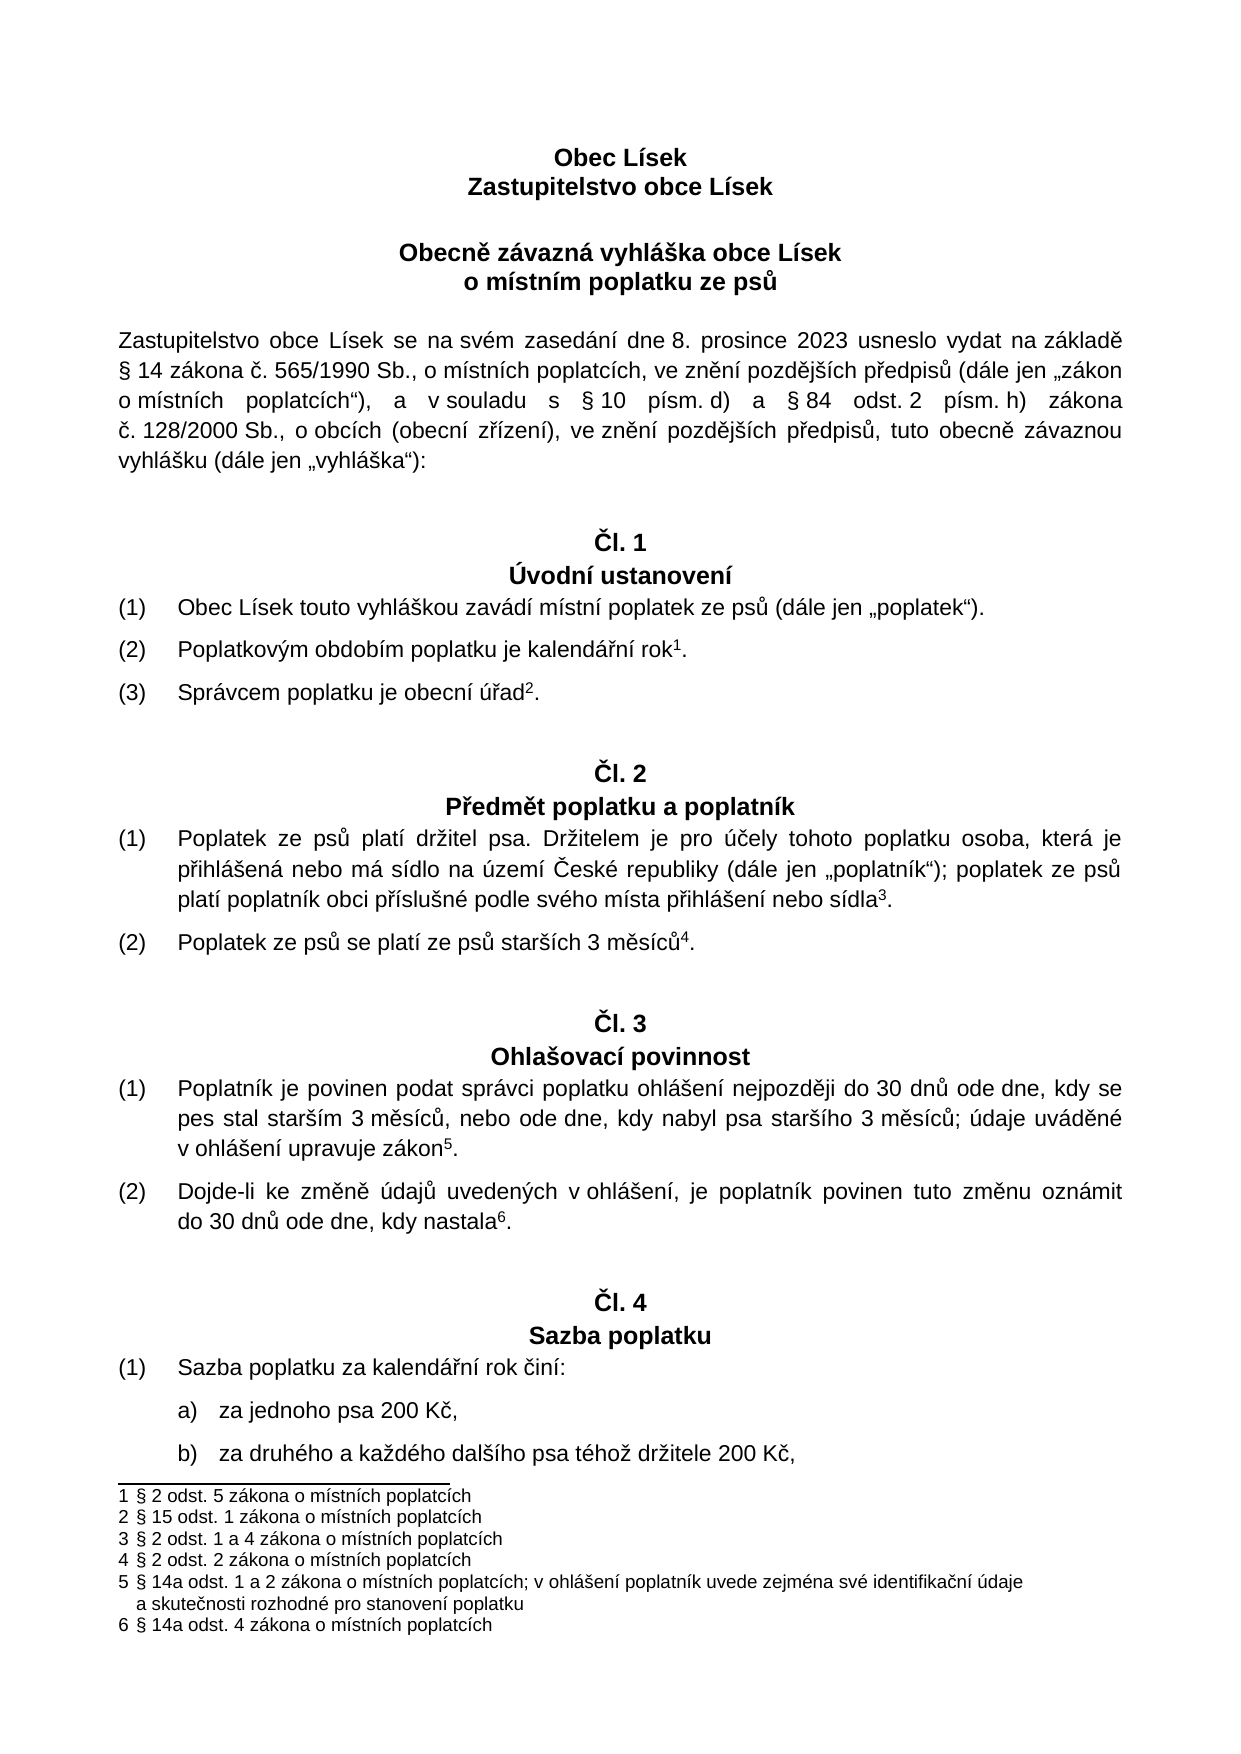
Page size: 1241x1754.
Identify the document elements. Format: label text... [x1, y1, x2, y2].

list § 15 odst. 1 zákona o místních poplatcích [118, 1506, 1122, 1528]
subtitle Čl. 4 Sazba poplatku [118, 1288, 1122, 1350]
list § 14a odst. 1 a 2 zákona o místních poplatcích; v ohlášení poplatník uvede zejména své identifikační údaje a skutečnosti rozhodné pro stanovení poplatku [118, 1571, 1122, 1614]
text Obec Lísek Zastupitelstvo obce Lísek [118, 143, 1122, 201]
list Poplatek ze psů platí držitel psa. Držitelem je pro účely tohoto poplatku osoba, která je přihlášená nebo má sídlo na území České republiky (dále jen „poplatník“); poplatek ze psů platí poplatník obci příslušné podle svého místa přihlášení nebo sídla. [118, 825, 1122, 912]
list § 14a odst. 4 zákona o místních poplatcích [118, 1614, 1122, 1635]
list Obec Lísek touto vyhláškou zavádí místní poplatek ze psů (dále jen „poplatek“). [118, 594, 1122, 620]
subtitle Čl. 2 Předmět poplatku a poplatník [118, 759, 1122, 821]
subtitle Čl. 3 Ohlašovací povinnost [118, 1009, 1122, 1071]
subtitle Obecně závazná vyhláška obce Lísek o místním poplatku ze psů [118, 238, 1122, 295]
list § 2 odst. 5 zákona o místních poplatcích [118, 1484, 1122, 1506]
list Správcem poplatku je obecní úřad. [118, 679, 1122, 706]
subtitle Čl. 1 Úvodní ustanovení [118, 528, 1122, 589]
list za druhého a každého dalšího psa téhož držitele 200 Kč, [177, 1440, 1122, 1466]
list Poplatkovým obdobím poplatku je kalendářní rok. [118, 636, 1122, 663]
list § 2 odst. 2 zákona o místních poplatcích [118, 1549, 1122, 1571]
list za jednoho psa 200 Kč, [177, 1397, 1122, 1423]
list Poplatek ze psů se platí ze psů starších 3 měsíců. [118, 928, 1122, 955]
list Poplatník je povinen podat správci poplatku ohlášení nejpozději do 30 dnů ode dne, kdy se pes stal starším 3 měsíců, nebo ode dne, kdy nabyl psa staršího 3 měsíců; údaje uváděné v ohlášení upravuje zákon. [118, 1075, 1122, 1162]
list § 2 odst. 1 a 4 zákona o místních poplatcích [118, 1528, 1122, 1549]
list Dojde-li ke změně údajů uvedených v ohlášení, je poplatník povinen tuto změnu oznámit do 30 dnů ode dne, kdy nastala. [118, 1178, 1122, 1234]
text Zastupitelstvo obce Lísek se na svém zasedání dne 8. prosince 2023 usneslo vydat na základě § 14 zákona č. 565/1990 Sb., o místních poplatcích, ve znění pozdějších předpisů (dále jen „zákon o místních poplatcích“), a v souladu s § 10 písm. d) a § 84 odst. 2 písm. h) zákona č. 128/2000 Sb., o obcích (obecní zřízení), ve znění pozdějších předpisů, tuto obecně závaznou vyhlášku (dále jen „vyhláška“): [118, 327, 1122, 474]
list Sazba poplatku za kalendářní rok činí: [118, 1354, 1122, 1381]
